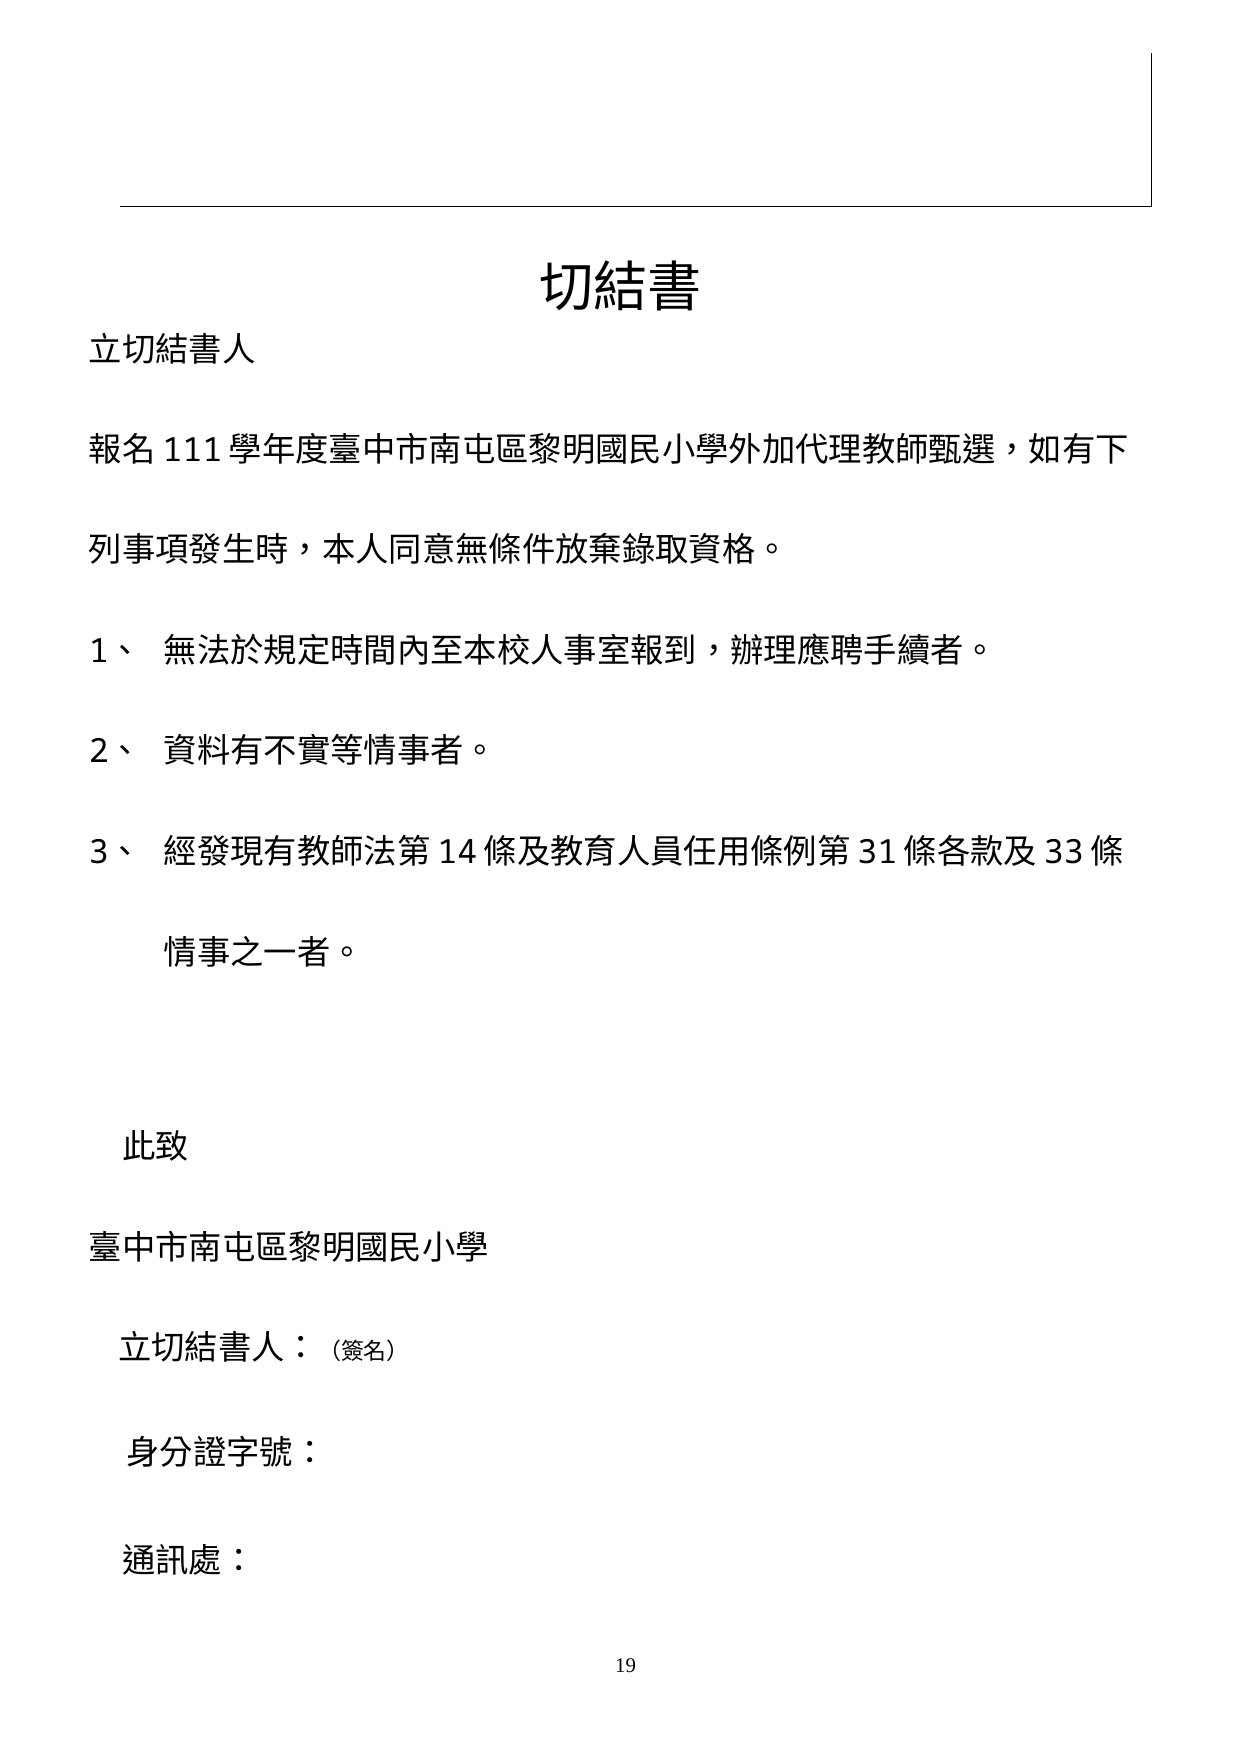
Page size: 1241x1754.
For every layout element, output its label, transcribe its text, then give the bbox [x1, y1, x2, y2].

text 通訊處： [89, 1534, 1152, 1582]
list 經發現有教師法第14條及教育人員任用條例第31條各款及33條情事之一者。 [89, 825, 1152, 974]
text 此致 [89, 1120, 1152, 1168]
text 立切結書人 [89, 322, 1152, 371]
text 報名111學年度臺中市南屯區黎明國民小學外加代理教師甄選，如有下列事項發生時，本人同意無條件放棄錄取資格。 [89, 423, 1152, 571]
list 資料有不實等情事者。 [89, 724, 1152, 773]
text 臺中市南屯區黎明國民小學 [89, 1220, 1152, 1269]
text 切結書 [89, 244, 1152, 322]
text 身分證字號： [89, 1421, 1152, 1475]
list 無法於規定時間內至本校人事室報到，辦理應聘手續者。 [89, 623, 1152, 672]
text 立切結書人：（簽名） [89, 1321, 1152, 1369]
